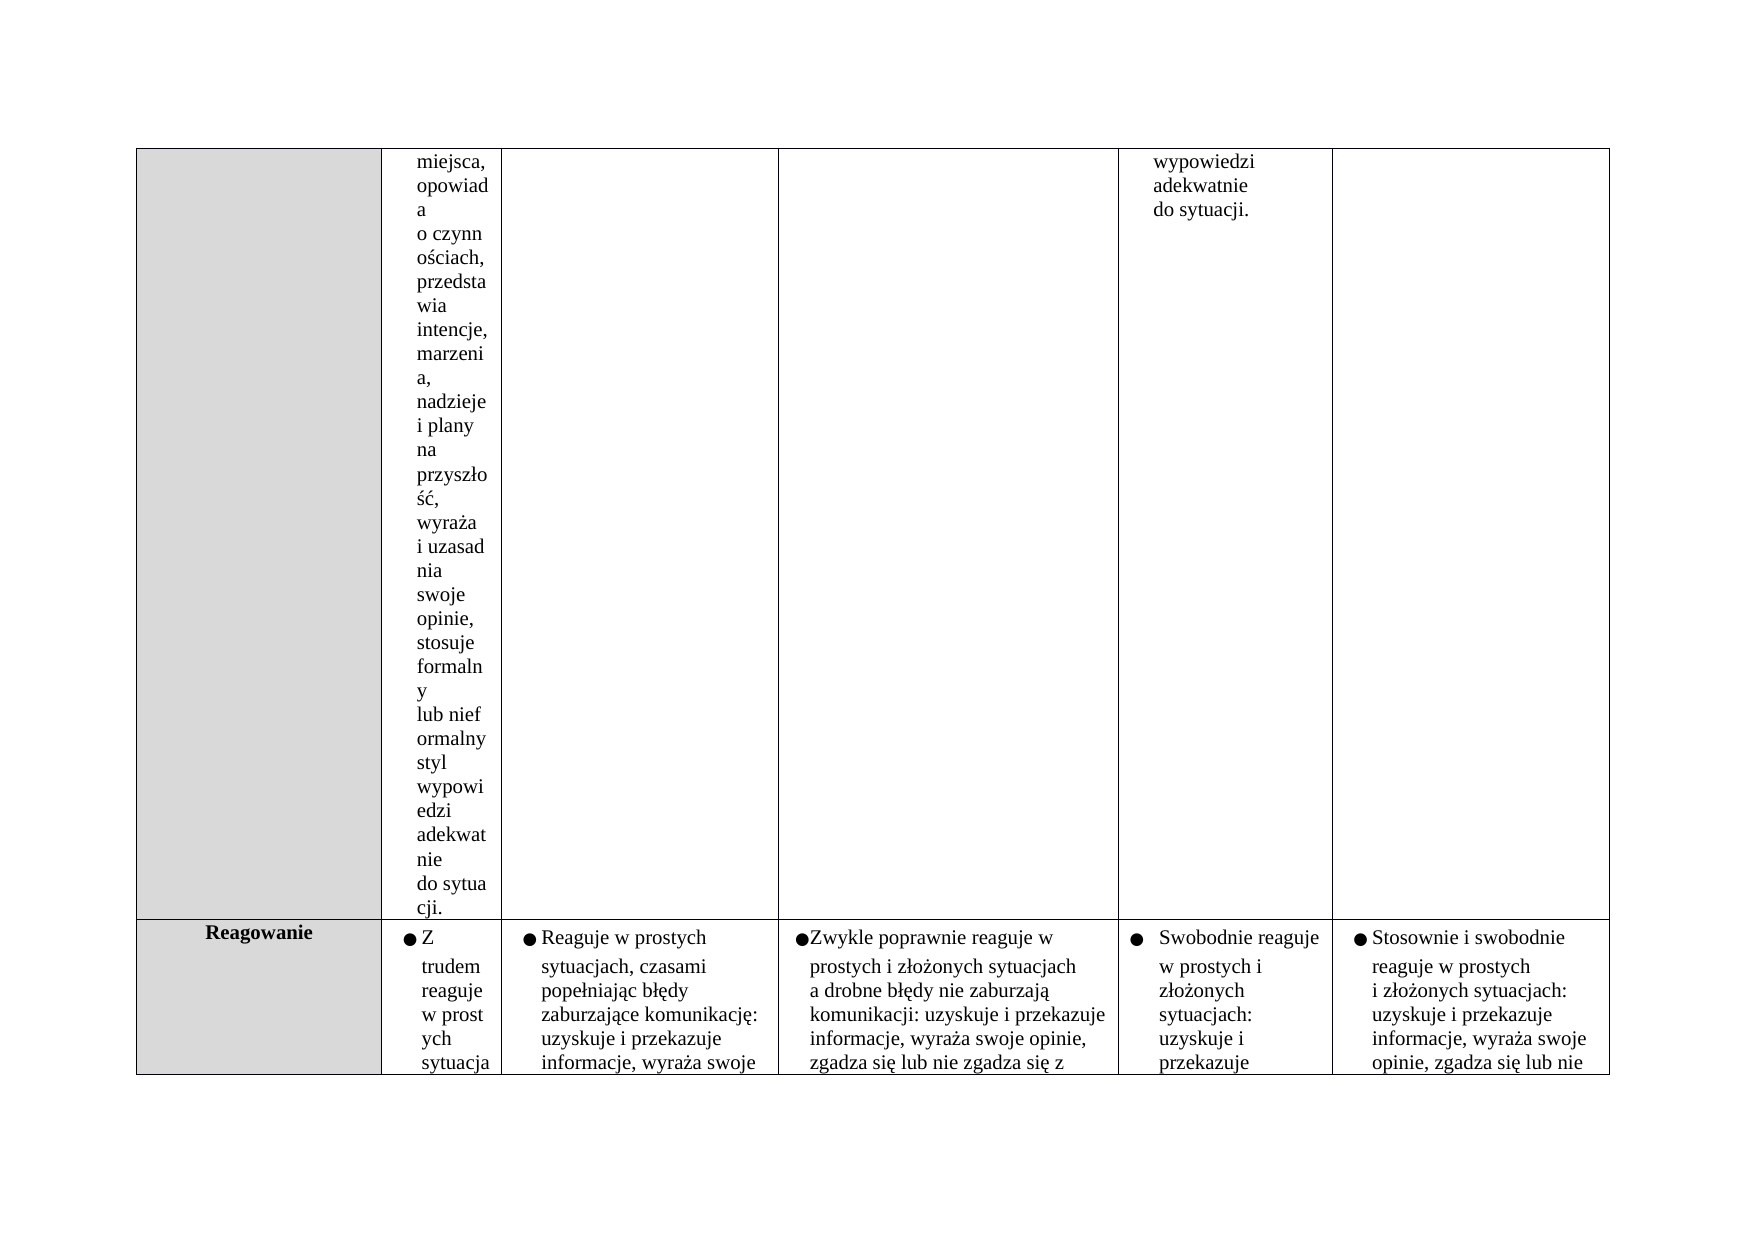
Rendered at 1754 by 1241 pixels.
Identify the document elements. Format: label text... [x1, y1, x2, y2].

table_cell Zwykle poprawnie reaguje w prostych i złożonych sytuacjach a drobne błędy nie zaburzają komunikacji: uzyskuje i przekazuje informacje, wyraża swoje opinie, zgadza się lub nie zgadza się z [779, 920, 1118, 1074]
table_cell [502, 149, 778, 919]
table_cell wypowiedzi adekwatnie do sytuacji. [1119, 149, 1332, 919]
table_cell Stosownie i swobodnie reaguje w prostych i złożonych sytuacjach: uzyskuje i przekazuje informacje, wyraża swoje opinie, zgadza się lub nie [1333, 920, 1609, 1074]
table_cell miejsca, opowiada o czynnościach, przedstawia intencje, marzenia, nadzieje i plany na przyszłość, wyraża i uzasadnia swoje opinie, stosuje formalny lub nieformalny styl wypowiedzi adekwatnie do sytuacji. [382, 149, 501, 919]
table_cell Z trudem reaguje w prostych sytuacjach, popełniając błędy zakłócające komunikację: uzyskuje i przekazuje informacje, wyraża swoje opinie, zgadza się lub nie zgadza się z opiniami innych, wyraża swoje pragnienia, instruuje, wyraża nadzieje, stosuje zwroty i formy grzecznościowe. [382, 920, 501, 1074]
table_cell Swobodnie reaguje w prostych i złożonych sytuacjach: uzyskuje i przekazuje [1119, 920, 1332, 1074]
table_cell Reaguje w prostych sytuacjach, czasami popełniając błędy zaburzające komunikację: uzyskuje i przekazuje informacje, wyraża swoje [502, 920, 778, 1074]
table_cell [137, 149, 381, 919]
table_cell [779, 149, 1118, 919]
table_cell [1333, 149, 1609, 919]
table_cell Reagowanie [137, 920, 381, 1074]
